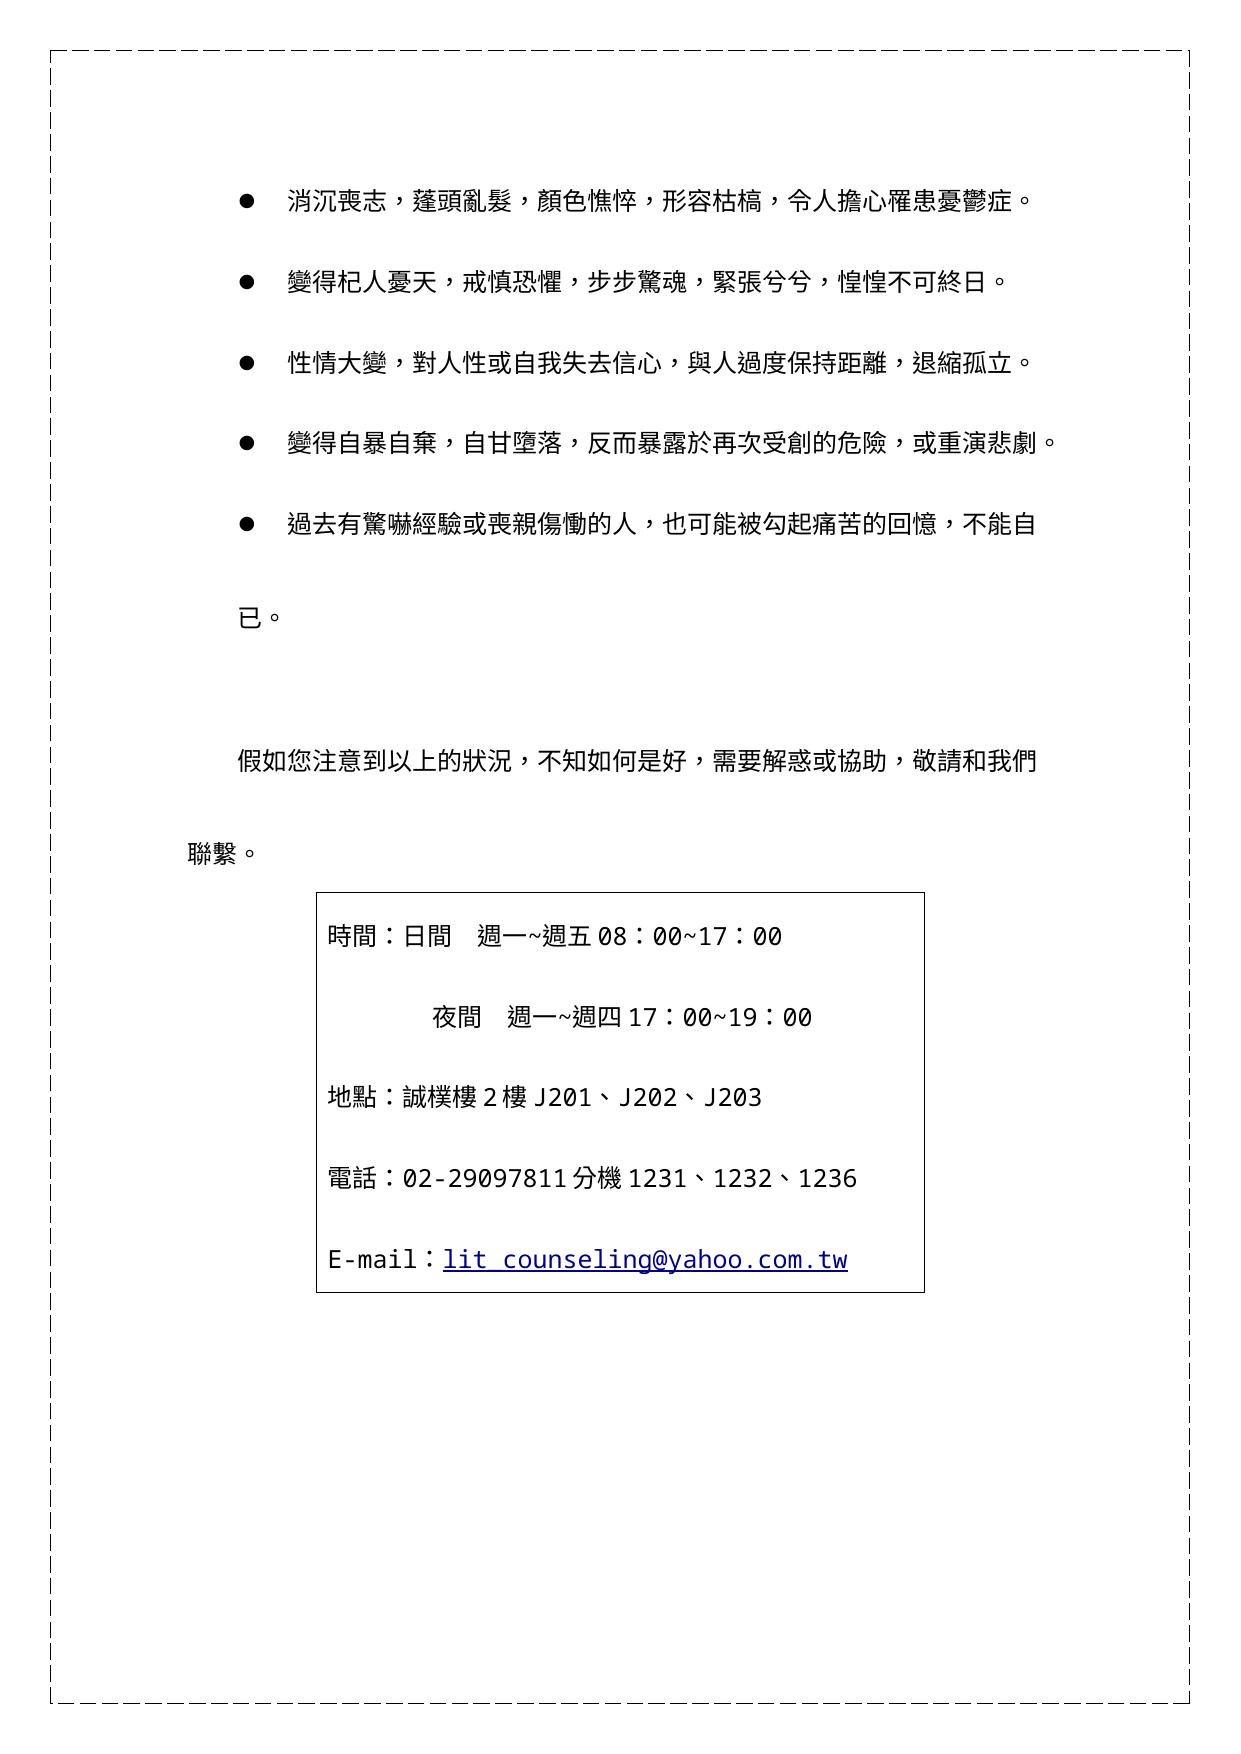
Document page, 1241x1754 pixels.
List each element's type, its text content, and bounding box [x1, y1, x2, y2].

list 變得杞人憂天，戒慎恐懼，步步驚魂，緊張兮兮，惶惶不可終日。 [237, 239, 1053, 301]
list 變得自暴自棄，自甘墮落，反而暴露於再次受創的危險，或重演悲劇。 [237, 400, 1053, 463]
list 過去有驚嚇經驗或喪親傷慟的人，也可能被勾起痛苦的回憶，不能自已。 [237, 481, 1053, 637]
table_header 時間：日間 週一~週五08：00~17：00 夜間 週一~週四17：00~19：00 地點：誠樸樓2樓J201、J202、J203 電話：02-29097811分機1231、1232、1236 E-mail：lit_counseling@yahoo.com.tw [317, 893, 924, 1292]
list 消沉喪志，蓬頭亂髮，顏色憔悴，形容枯槁，令人擔心罹患憂鬱症。 [237, 158, 1053, 221]
list 性情大變，對人性或自我失去信心，與人過度保持距離，退縮孤立。 [237, 319, 1053, 382]
text 假如您注意到以上的狀況，不知如何是好，需要解惑或協助，敬請和我們聯繫。 [187, 718, 1053, 874]
